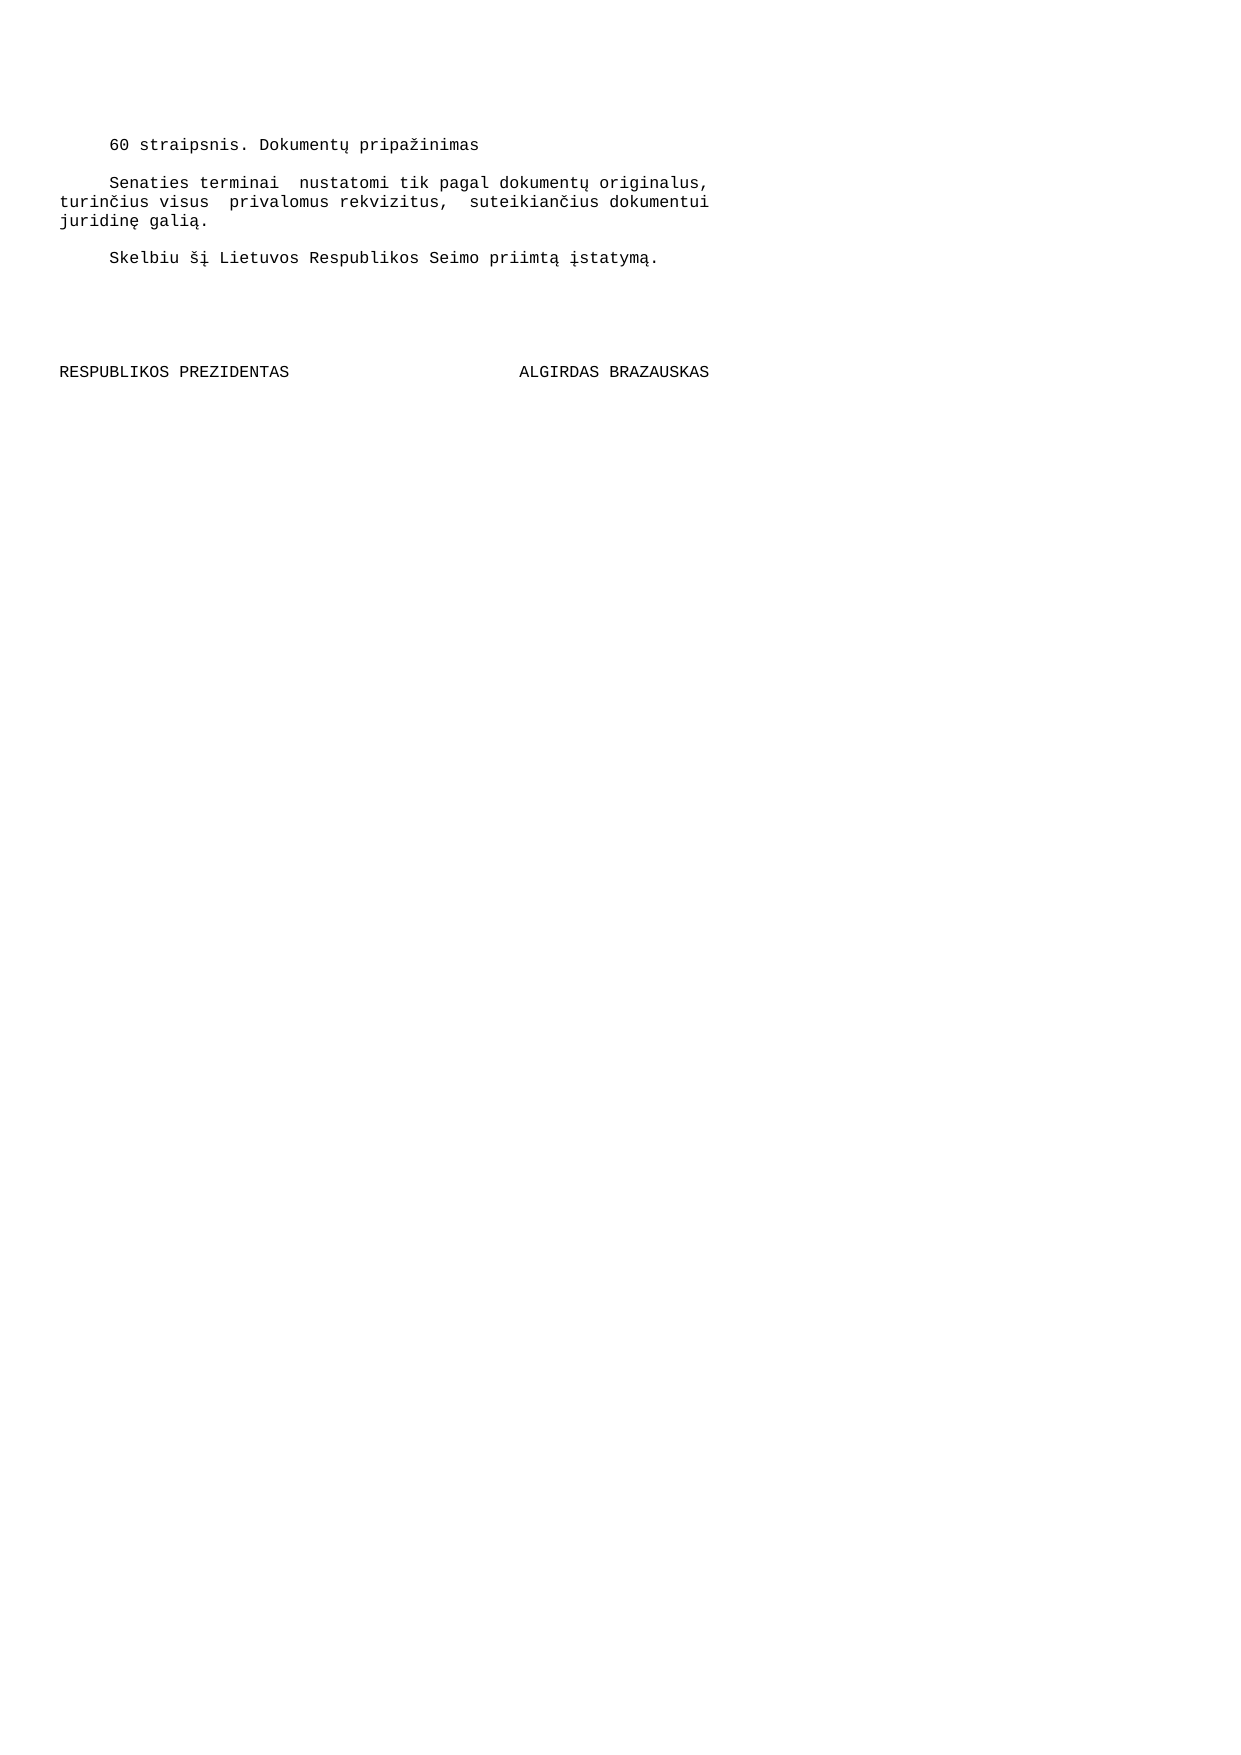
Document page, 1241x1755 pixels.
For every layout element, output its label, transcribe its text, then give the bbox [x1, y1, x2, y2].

text turinčius visus privalomus rekvizitus, suteikiančius dokumentui [59, 193, 1122, 212]
text juridinę galią. [59, 212, 1122, 231]
text Senaties terminai nustatomi tik pagal dokumentų originalus, [59, 175, 1122, 193]
text RESPUBLIKOS PREZIDENTAS ALGIRDAS BRAZAUSKAS [59, 363, 1122, 382]
text Skelbiu šį Lietuvos Respublikos Seimo priimtą įstatymą. [59, 250, 1122, 269]
text 60 straipsnis. Dokumentų pripažinimas [59, 137, 1122, 156]
